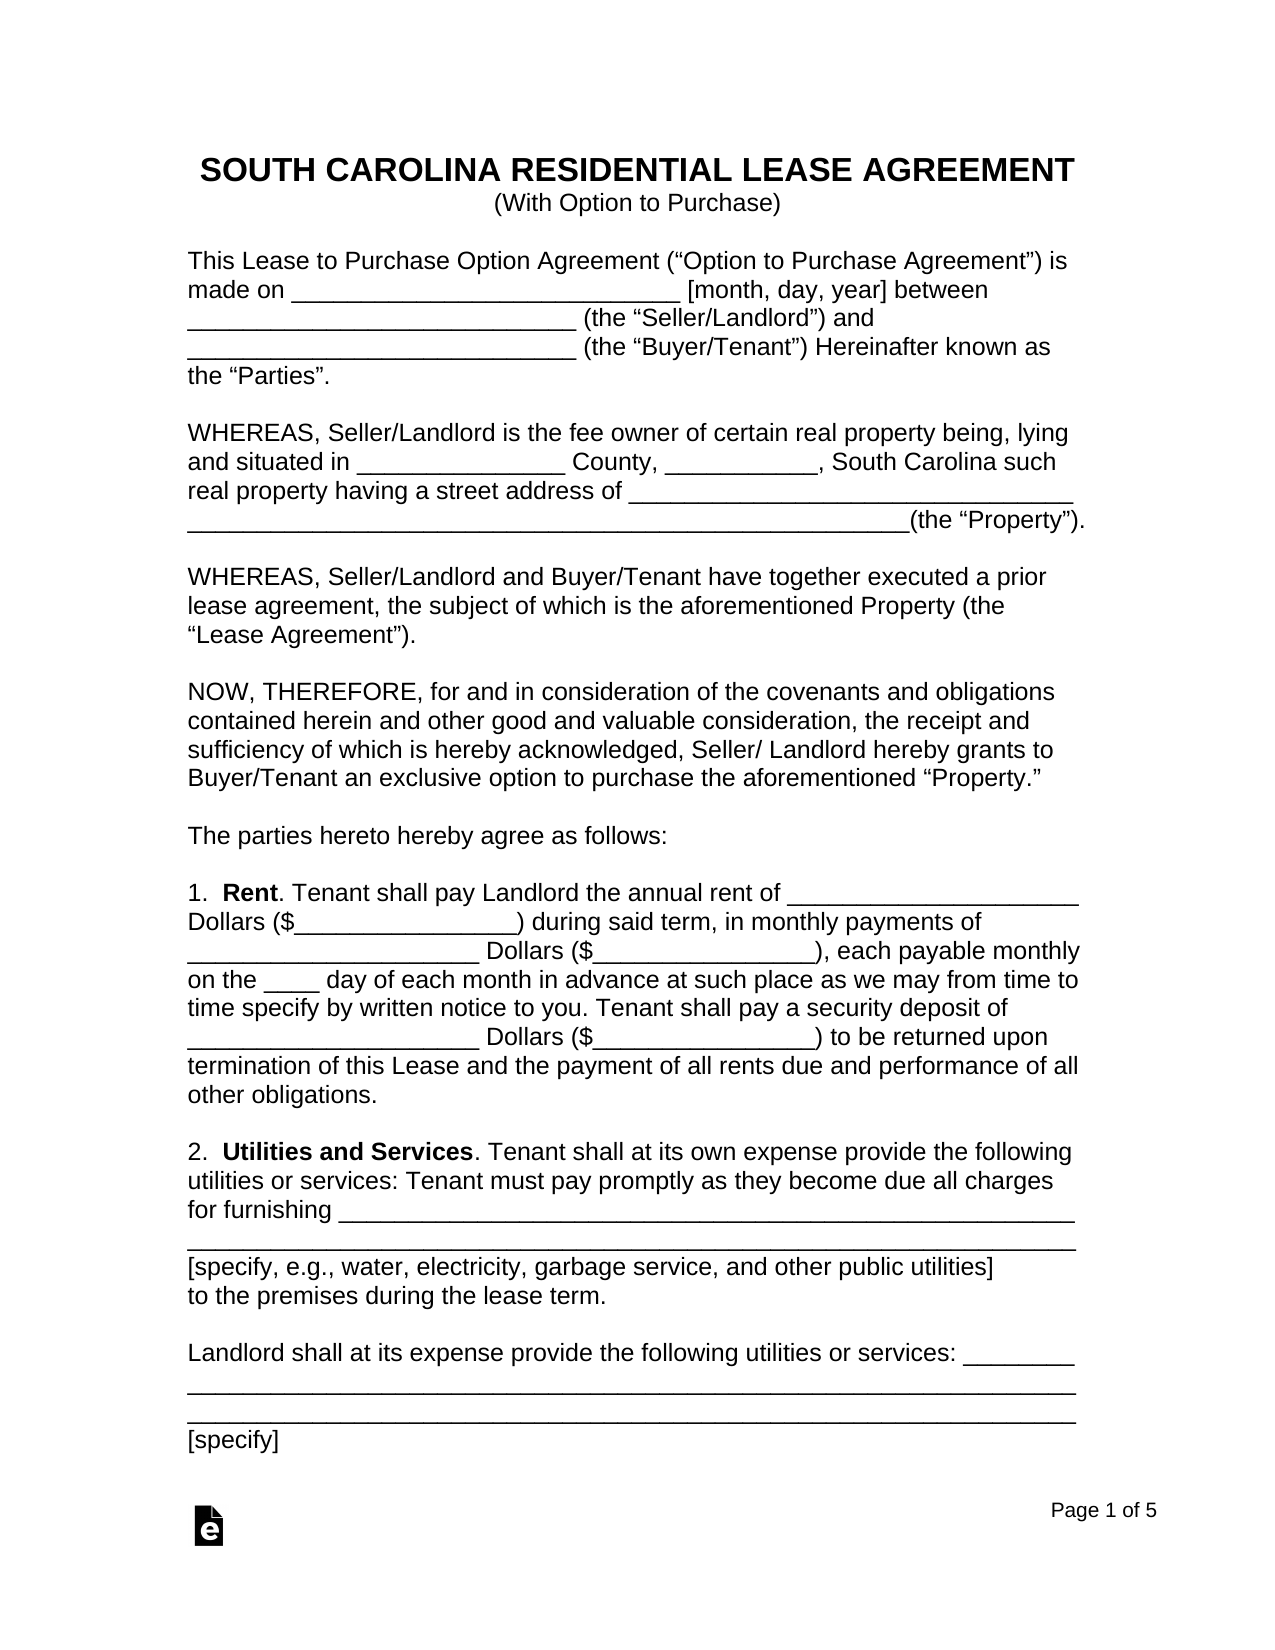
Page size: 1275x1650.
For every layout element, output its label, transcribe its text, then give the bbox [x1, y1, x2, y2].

text Landlord shall at its expense provide the following utilities or services: ________ ________________________________________________________________ ________________________________________________________________ [specify] [187, 1338, 1087, 1453]
text NOW, THEREFORE, for and in consideration of the covenants and obligations contained herein and other good and valuable consideration, the receipt and sufficiency of which is hereby acknowledged, Seller/ Landlord hereby grants to Buyer/Tenant an exclusive option to purchase the aforementioned “Property.” [187, 677, 1087, 792]
text 2. Utilities and Services. Tenant shall at its own expense provide the following utilities or services: Tenant must pay promptly as they become due all charges for furnishing _____________________________________________________ ________________________________________________________________ [187, 1137, 1087, 1252]
text This Lease to Purchase Option Agreement (“Option to Purchase Agreement”) is made on ____________________________ [month, day, year] between ____________________________ (the “Seller/Landlord”) and ____________________________ (the “Buyer/Tenant”) Hereinafter known as the “Parties”. [187, 246, 1087, 390]
text WHEREAS, Seller/Landlord is the fee owner of certain real property being, lying and situated in _______________ County, ___________, South Carolina such real property having a street address of ________________________________ ____________________________________________________(the “Property”). [187, 418, 1087, 533]
text to the premises during the lease term. [187, 1281, 1087, 1310]
text The parties hereto hereby agree as follows: [187, 821, 1087, 850]
text SOUTH CAROLINA RESIDENTIAL LEASE AGREEMENT [187, 150, 1087, 188]
text 1. Rent. Tenant shall pay Landlord the annual rent of _____________________ Dollars ($________________) during said term, in monthly payments of _____________________ Dollars ($________________), each payable monthly on the ____ day of each month in advance at such place as we may from time to time specify by written notice to you. Tenant shall pay a security deposit of _____________________ Dollars ($________________) to be returned upon termination of this Lease and the payment of all rents due and performance of all other obligations. [187, 878, 1087, 1108]
text [specify, e.g., water, electricity, garbage service, and other public utilities] [187, 1252, 1087, 1281]
text (With Option to Purchase) [187, 188, 1087, 217]
text WHEREAS, Seller/Landlord and Buyer/Tenant have together executed a prior lease agreement, the subject of which is the aforementioned Property (the “Lease Agreement”). [187, 562, 1087, 648]
